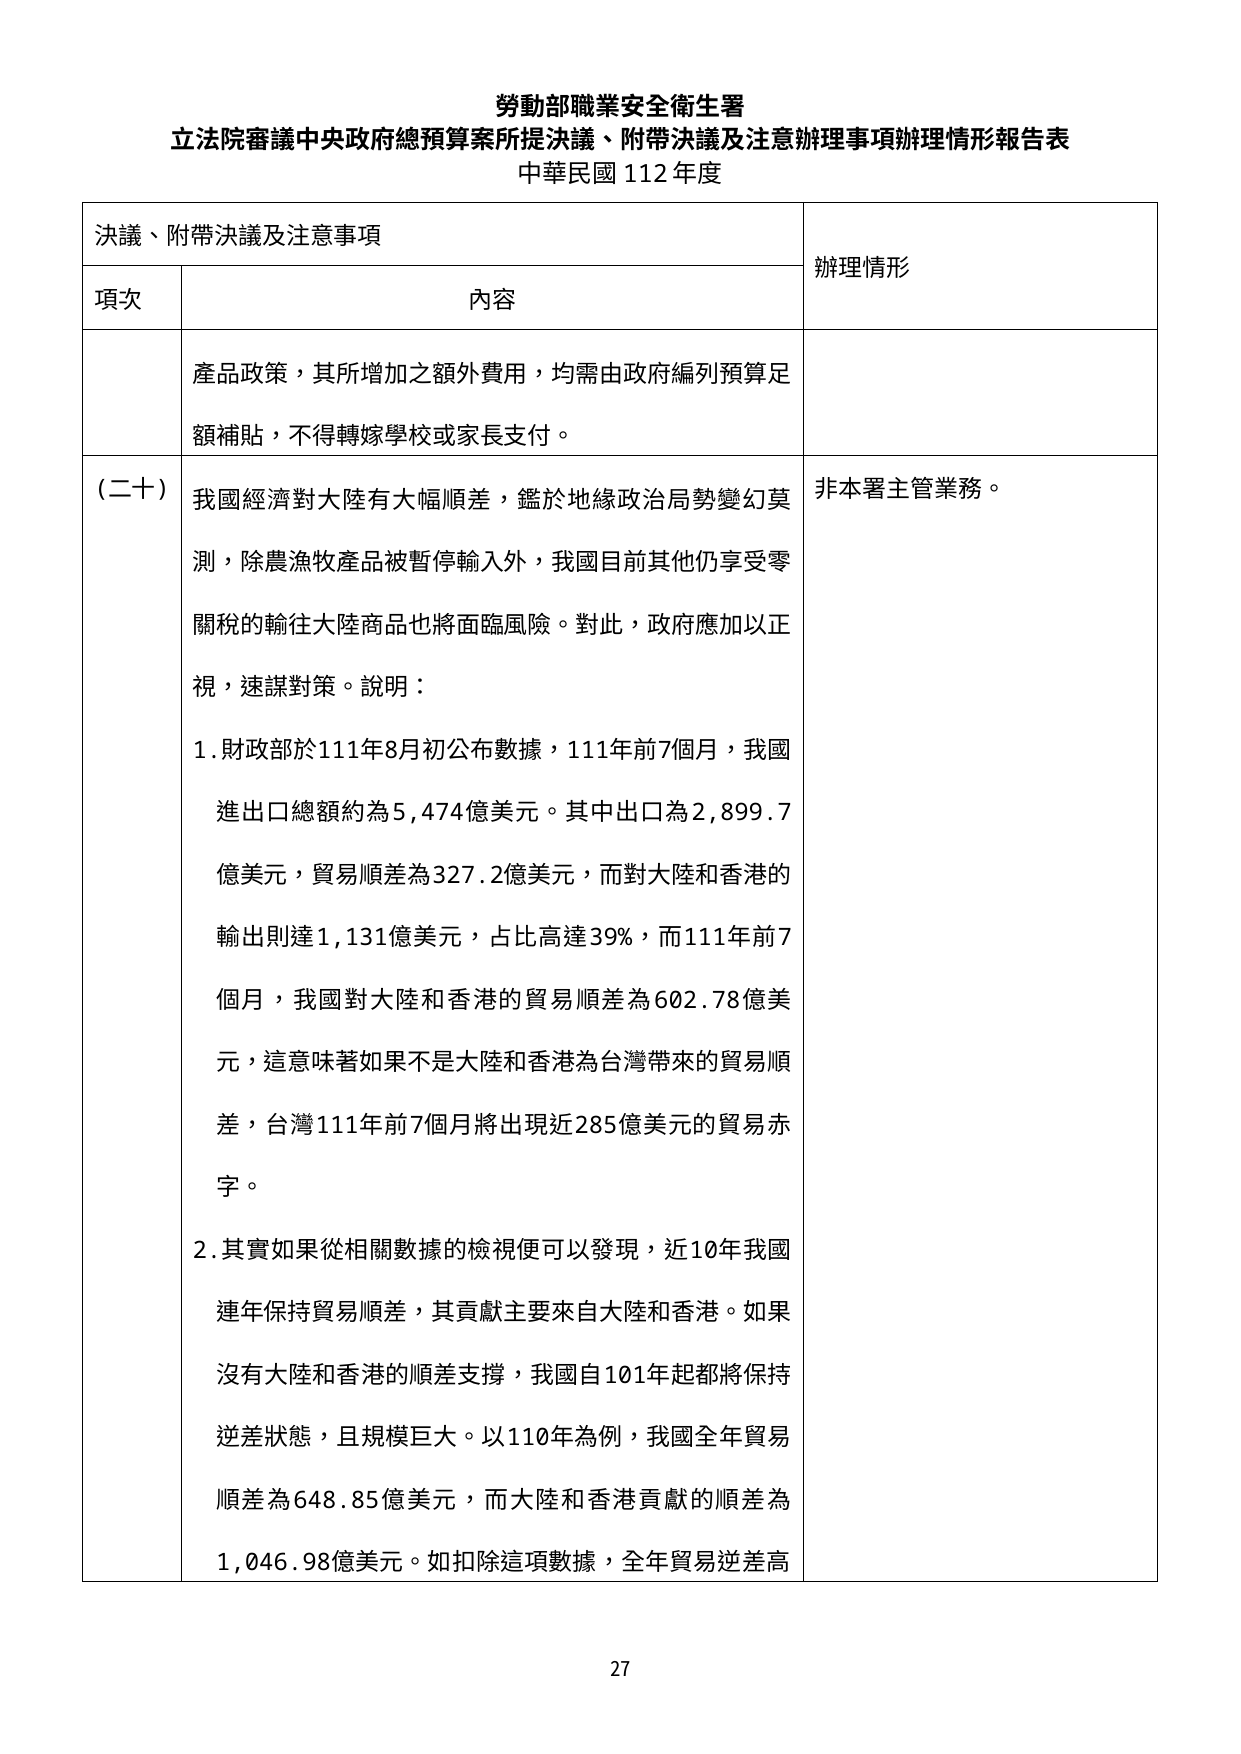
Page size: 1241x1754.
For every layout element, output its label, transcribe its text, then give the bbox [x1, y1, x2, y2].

table_cell 產品政策，其所增加之額外費用，均需由政府編列預算足額補貼，不得轉嫁學校或家長支付。 [182, 330, 803, 455]
table_header 辦理情形 [804, 203, 1157, 329]
table_cell 我國經濟對大陸有大幅順差，鑑於地緣政治局勢變幻莫測，除農漁牧產品被暫停輸入外，我國目前其他仍享受零關稅的輸往大陸商品也將面臨風險。對此，政府應加以正視，速謀對策。說明： 1.財政部於111年8月初公布數據，111年前7個月，我國進出口總額約為5,474億美元。其中出口為2,899.7億美元，貿易順差為327.2億美元，而對大陸和香港的輸出則達1,131億美元，占比高達39%，而111年前7個月，我國對大陸和香港的貿易順差為602.78億美元，這意味著如果不是大陸和香港為台灣帶來的貿易順差，台灣111年前7個月將出現近285億美元的貿易赤字。 2.其實如果從相關數據的檢視便可以發現，近10年我國連年保持貿易順差，其貢獻主要來自大陸和香港。如果沒有大陸和香港的順差支撐，我國自101年起都將保持逆差狀態，且規模巨大。以110年為例，我國全年貿易順差為648.85億美元，而大陸和香港貢獻的順差為1,046.98億美元。如扣除這項數據，全年貿易逆差高 [182, 456, 803, 1581]
table_header 決議、附帶決議及注意事項 [83, 203, 803, 265]
table_cell [83, 330, 181, 455]
table_cell 非本署主管業務。 [804, 456, 1157, 1581]
table_cell 內容 [182, 266, 803, 329]
table_cell 項次 [83, 266, 181, 329]
table_cell [804, 330, 1157, 455]
table_cell (二十) [83, 456, 181, 1581]
